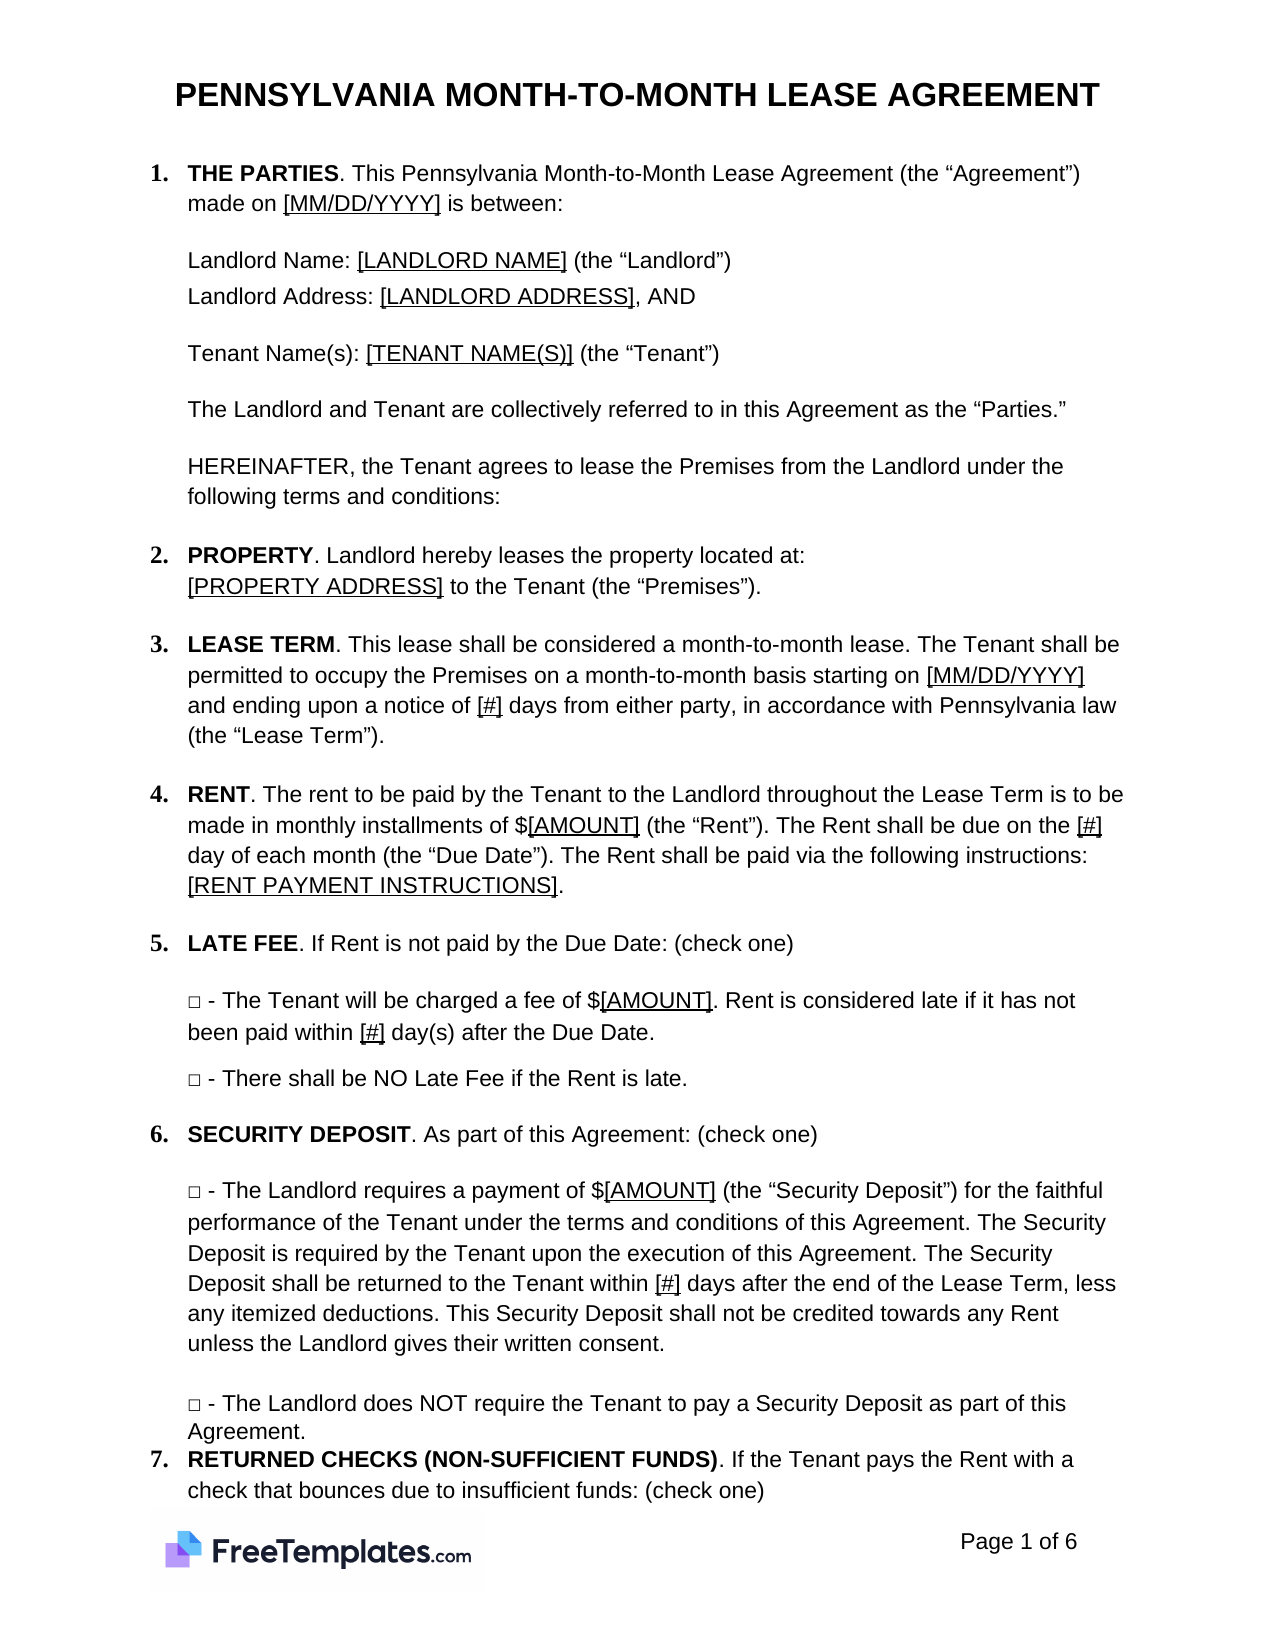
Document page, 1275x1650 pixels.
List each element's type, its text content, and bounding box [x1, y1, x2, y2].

list RENT. The rent to be paid by the Tenant to the Landlord throughout the Lease Term is to be made in monthly installments of $[AMOUNT] (the “Rent”). The Rent shall be due on the [#] day of each month (the “Due Date”). The Rent shall be paid via the following instructions: [RENT PAYMENT INSTRUCTIONS]. [150, 779, 1125, 898]
text PENNSYLVANIA MONTH-TO-MONTH LEASE AGREEMENT [150, 75, 1125, 113]
list SECURITY DEPOSIT. As part of this Agreement: (check one) [150, 1119, 1125, 1148]
list ☐ - The Tenant will be charged a fee of $[AMOUNT]. Rent is considered late if it has not been paid within [#] day(s) after the Due Date. [187, 984, 1125, 1045]
list ☐ - The Landlord does NOT require the Tenant to pay a Security Deposit as part of this Agreement. [187, 1360, 1125, 1444]
list Landlord Address: [LANDLORD ADDRESS], AND [187, 283, 1125, 310]
list ☐ - The Landlord requires a payment of $[AMOUNT] (the “Security Deposit”) for the faithful performance of the Tenant under the terms and conditions of this Agreement. The Security Deposit is required by the Tenant upon the execution of this Agreement. The Security Deposit shall be returned to the Tenant within [#] days after the end of the Lease Term, less any itemized deductions. This Security Deposit shall not be credited towards any Rent unless the Landlord gives their written consent. [187, 1174, 1125, 1356]
list LATE FEE. If Rent is not paid by the Due Date: (check one) [150, 928, 1125, 957]
list Tenant Name(s): [TENANT NAME(S)] (the “Tenant”) [187, 340, 1125, 366]
list Landlord Name: [LANDLORD NAME] (the “Landlord”) [187, 247, 1125, 273]
list RETURNED CHECKS (NON-SUFFICIENT FUNDS). If the Tenant pays the Rent with a check that bounces due to insufficient funds: (check one) [150, 1444, 1125, 1503]
list PROPERTY. Landlord hereby leases the property located at: [150, 540, 1125, 568]
list [PROPERTY ADDRESS] to the Tenant (the “Premises”). [187, 573, 1125, 599]
list ☐ - There shall be NO Late Fee if the Rent is late. [187, 1061, 1125, 1093]
list THE PARTIES. This Pennsylvania Month-to-Month Lease Agreement (the “Agreement”) made on [MM/DD/YYYY] is between: [150, 158, 1125, 217]
list HEREINAFTER, the Tenant agrees to lease the Premises from the Landlord under the following terms and conditions: [187, 453, 1125, 509]
list LEASE TERM. This lease shall be considered a month-to-month lease. The Tenant shall be permitted to occupy the Premises on a month-to-month basis starting on [MM/DD/YYYY] and ending upon a notice of [#] days from either party, in accordance with Pennsylvania law (the “Lease Term”). [150, 629, 1125, 749]
list The Landlord and Tenant are collectively referred to in this Agreement as the “Parties.” [187, 396, 1125, 423]
